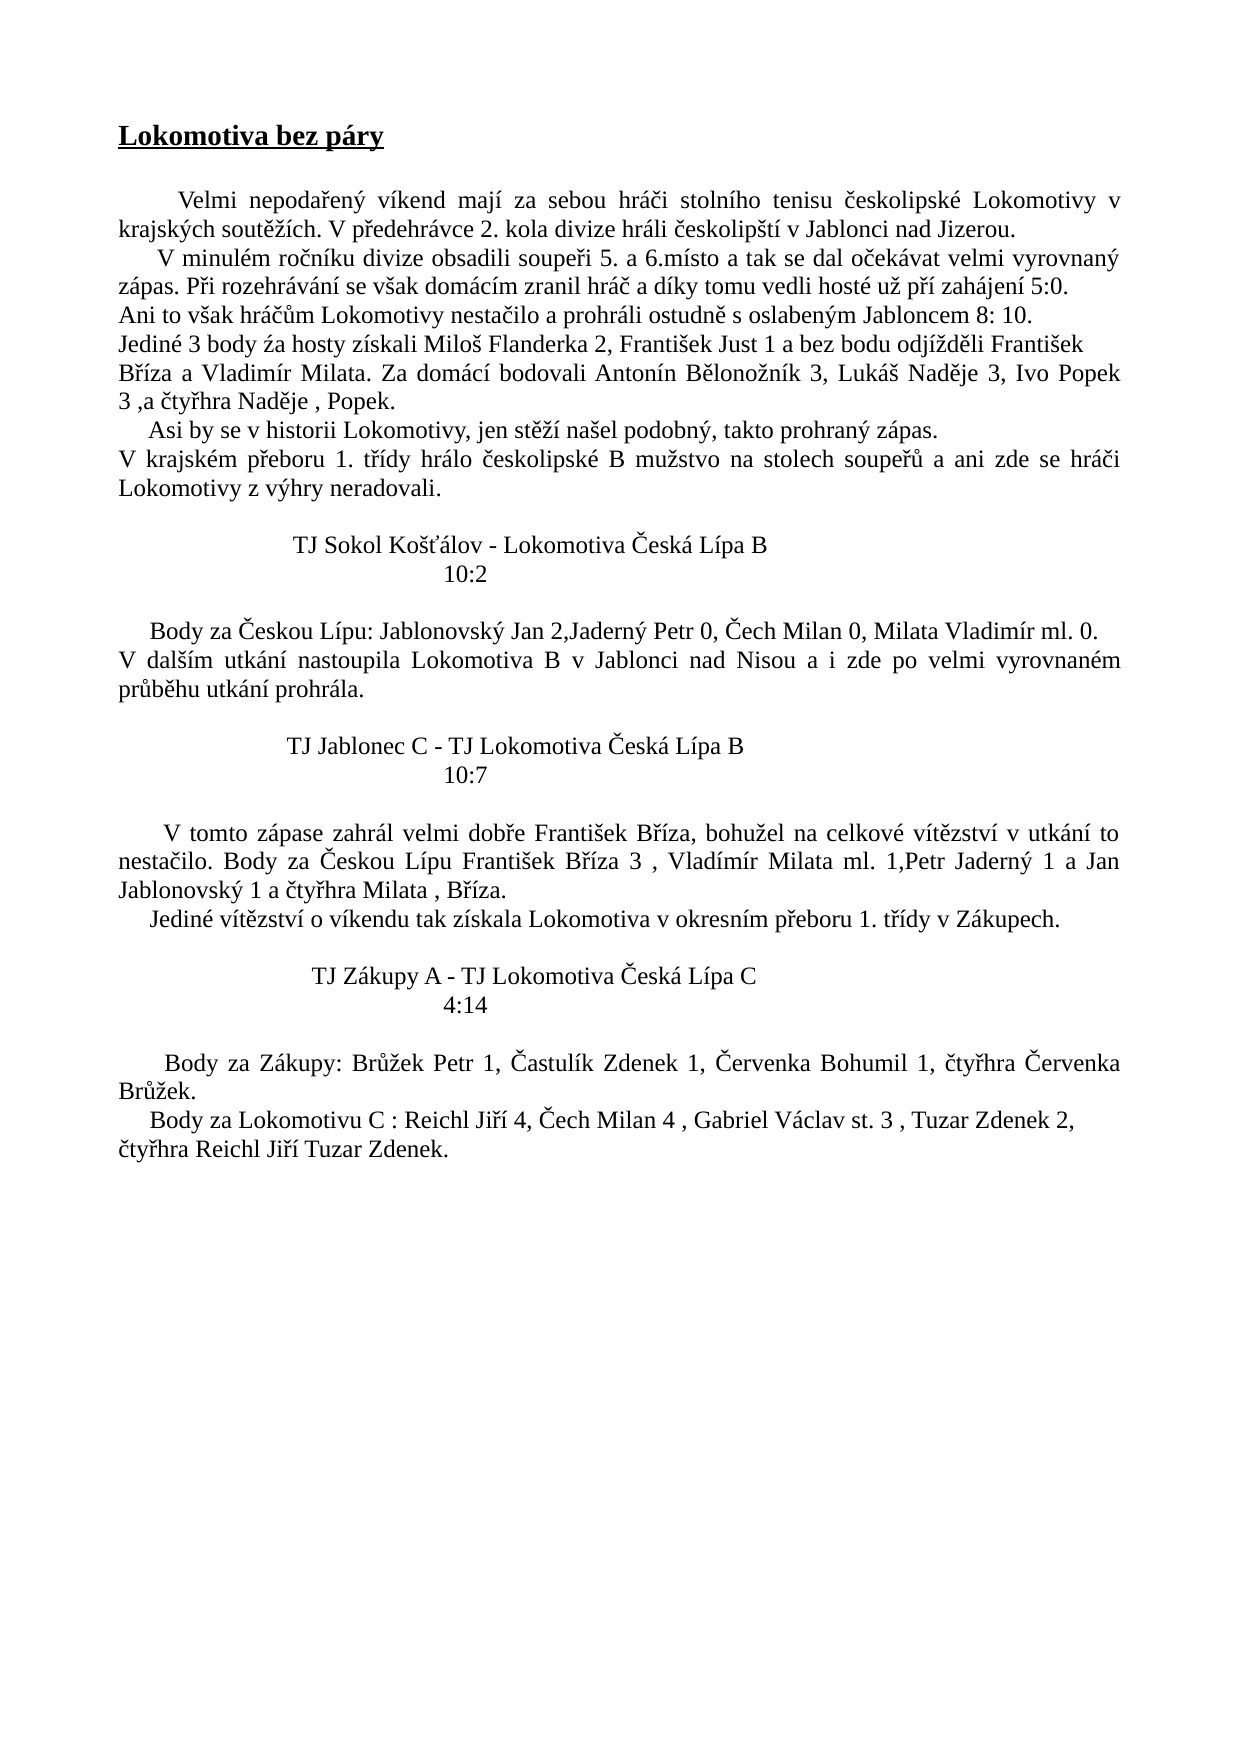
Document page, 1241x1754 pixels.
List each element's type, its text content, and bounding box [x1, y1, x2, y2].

text TJ Sokol Košťálov - Lokomotiva Česká Lípa B [118, 530, 1122, 559]
text V tomto zápase zahrál velmi dobře František Bříza, bohužel na celkové vítězství v utkání to nestačilo. Body za Českou Lípu František Bříza 3 , Vladímír Milata ml. 1,Petr Jaderný 1 a Jan Jablonovský 1 a čtyřhra Milata , Bříza. [118, 818, 1122, 904]
text Body za Lokomotivu C : Reichl Jiří 4, Čech Milan 4 , Gabriel Václav st. 3 , Tuzar Zdenek 2, [118, 1105, 1122, 1134]
text čtyřhra Reichl Jiří Tuzar Zdenek. [118, 1134, 1122, 1163]
text 4:14 [118, 990, 1122, 1019]
text 10:2 [118, 559, 1122, 588]
text Asi by se v historii Lokomotivy, jen stěží našel podobný, takto prohraný zápas. [118, 415, 1122, 444]
text Bříza a Vladimír Milata. Za domácí bodovali Antonín Bělonožník 3, Lukáš Naděje 3, Ivo Popek 3 ,a čtyřhra Naděje , Popek. [118, 358, 1122, 415]
text Ani to však hráčům Lokomotivy nestačilo a prohráli ostudně s oslabeným Jabloncem 8: 10. [118, 300, 1122, 329]
text 10:7 [118, 760, 1122, 789]
text Body za Českou Lípu: Jablonovský Jan 2,Jaderný Petr 0, Čech Milan 0, Milata Vladimír ml. 0. [118, 616, 1122, 645]
text Jediné 3 body źa hosty získali Miloš Flanderka 2, František Just 1 a bez bodu odjížděli František [118, 329, 1122, 358]
text V krajském přeboru 1. třídy hrálo českolipské B mužstvo na stolech soupeřů a ani zde se hráči Lokomotivy z výhry neradovali. [118, 444, 1122, 501]
text TJ Jablonec C - TJ Lokomotiva Česká Lípa B [118, 731, 1122, 760]
text Jediné vítězství o víkendu tak získala Lokomotiva v okresním přeboru 1. třídy v Zákupech. [118, 904, 1122, 933]
text V dalším utkání nastoupila Lokomotiva B v Jablonci nad Nisou a i zde po velmi vyrovnaném průběhu utkání prohrála. [118, 645, 1122, 703]
text Velmi nepodařený víkend mají za sebou hráči stolního tenisu českolipské Lokomotivy v krajských soutěžích. V předehrávce 2. kola divize hráli českolipští v Jablonci nad Jizerou. [118, 185, 1122, 243]
text TJ Zákupy A - TJ Lokomotiva Česká Lípa C [118, 961, 1122, 990]
text Body za Zákupy: Brůžek Petr 1, Častulík Zdenek 1, Červenka Bohumil 1, čtyřhra Červenka Brůžek. [118, 1048, 1122, 1105]
text V minulém ročníku divize obsadili soupeři 5. a 6.místo a tak se dal očekávat velmi vyrovnaný zápas. Při rozehrávání se však domácím zranil hráč a díky tomu vedli hosté už pří zahájení 5:0. [118, 243, 1122, 300]
text Lokomotiva bez páry [118, 118, 1122, 152]
